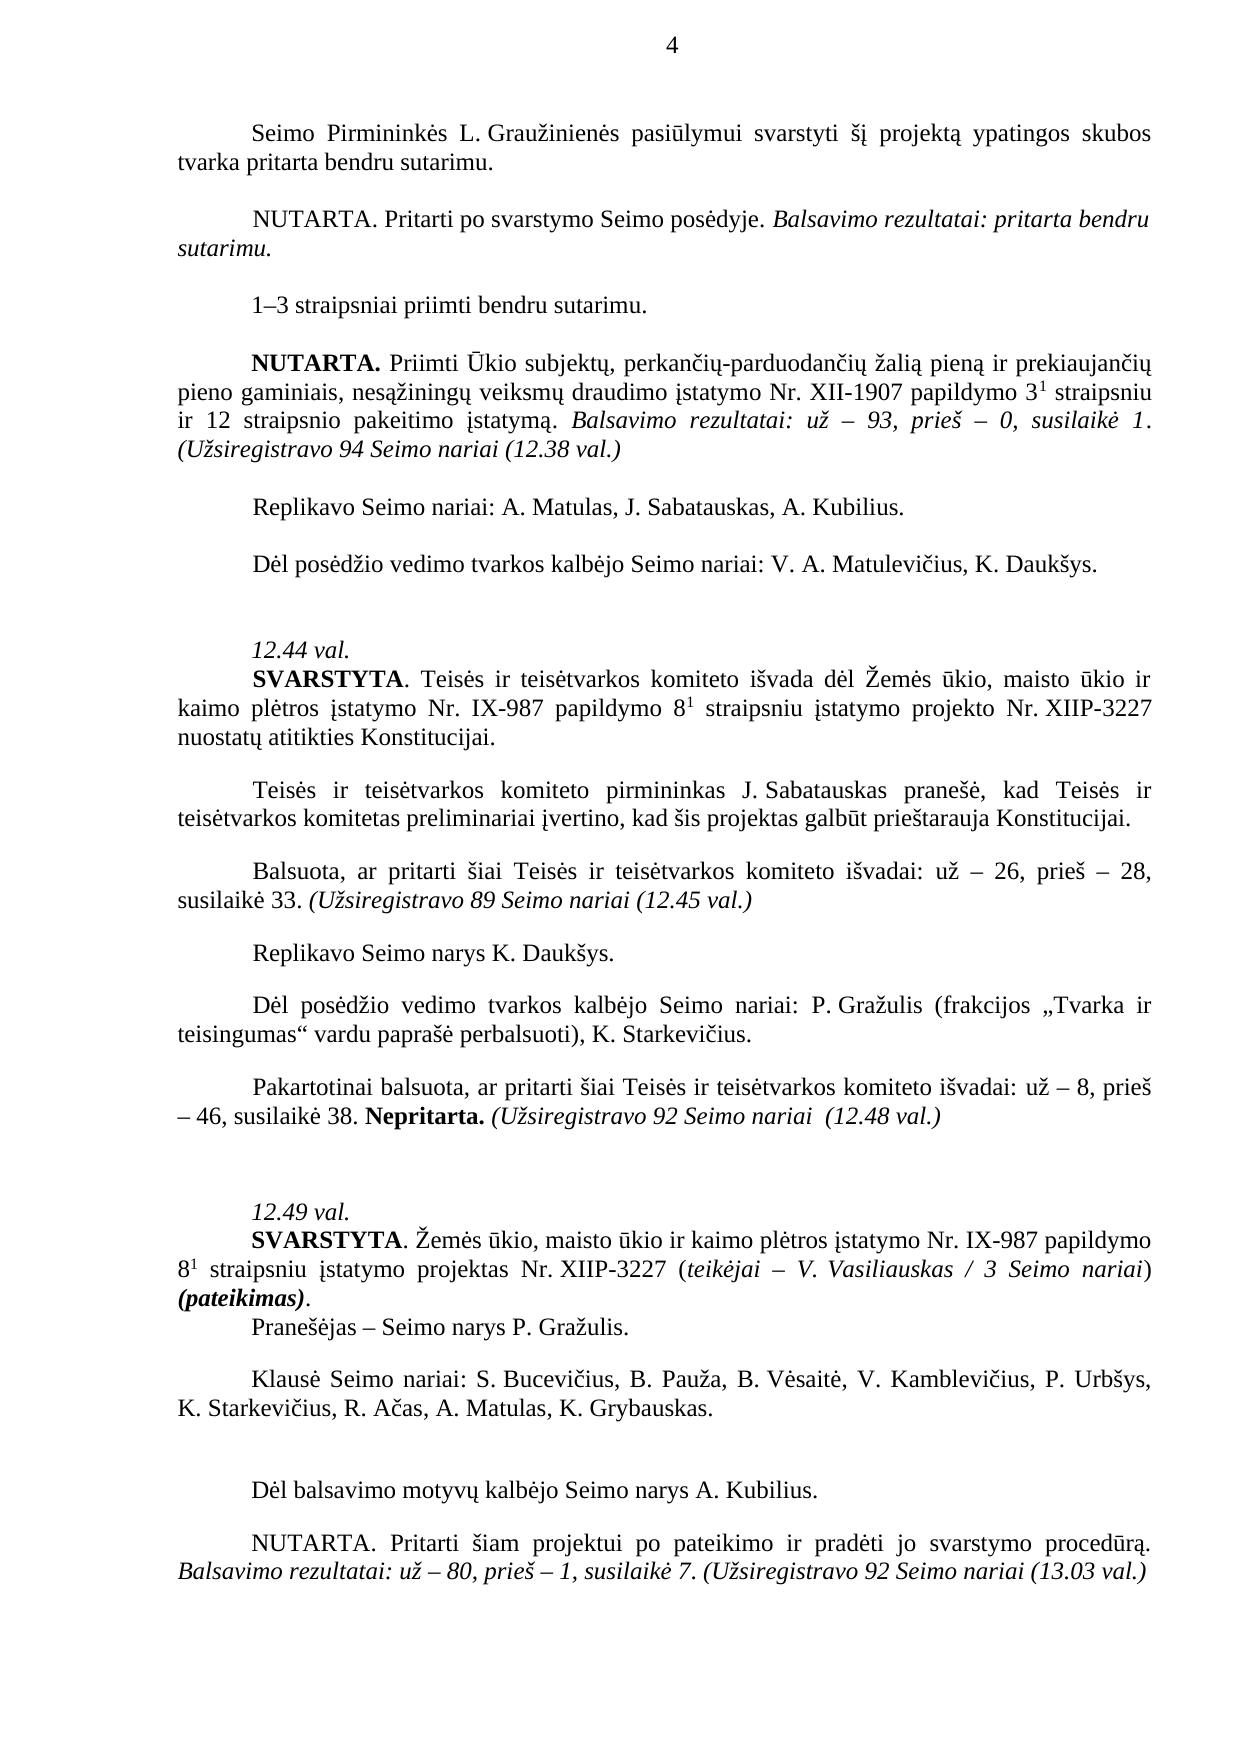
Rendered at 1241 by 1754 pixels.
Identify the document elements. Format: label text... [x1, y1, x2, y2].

text Pranešėjas – Seimo narys P. Gražulis. [177, 1312, 1152, 1341]
text Dėl posėdžio vedimo tvarkos kalbėjo Seimo nariai: P. Gražulis (frakcijos „Tvarka ir teisingumas“ vardu paprašė perbalsuoti), K. Starkevičius. [177, 991, 1152, 1048]
text Dėl posėdžio vedimo tvarkos kalbėjo Seimo nariai: V. A. Matulevičius, K. Daukšys. [177, 549, 1152, 578]
text 12.44 val. [177, 636, 1152, 664]
text 12.49 val. [177, 1197, 1152, 1226]
text 1–3 straipsniai priimti bendru sutarimu. [177, 291, 1152, 319]
text Seimo Pirmininkės L. Graužinienės pasiūlymui svarstyti šį projektą ypatingos skubos tvarka pritarta bendru sutarimu. [177, 118, 1152, 176]
text NUTARTA. Priimti Ūkio subjektų, perkančių-parduodančių žalią pieną ir prekiaujančių pieno gaminiais, nesąžiningų veiksmų draudimo įstatymo Nr. XII-1907 papildymo 31 straipsniu ir 12 straipsnio pakeitimo įstatymą. Balsavimo rezultatai: už – 93, prieš – 0, susilaikė 1. (Užsiregistravo 94 Seimo nariai (12.38 val.) [177, 348, 1152, 463]
text Teisės ir teisėtvarkos komiteto pirmininkas J. Sabatauskas pranešė, kad Teisės ir teisėtvarkos komitetas preliminariai įvertino, kad šis projektas galbūt prieštarauja Konstitucijai. [177, 775, 1152, 832]
text SVARSTYTA. Žemės ūkio, maisto ūkio ir kaimo plėtros įstatymo Nr. IX-987 papildymo 81 straipsniu įstatymo projektas Nr. XIIP-3227 (teikėjai – V. Vasiliauskas / 3 Seimo nariai) (pateikimas). [177, 1226, 1152, 1312]
text Dėl balsavimo motyvų kalbėjo Seimo narys A. Kubilius. [177, 1475, 1152, 1504]
text NUTARTA. Pritarti šiam projektui po pateikimo ir pradėti jo svarstymo procedūrą. Balsavimo rezultatai: už – 80, prieš – 1, susilaikė 7. (Užsiregistravo 92 Seimo nariai (13.03 val.) [177, 1528, 1152, 1585]
text Replikavo Seimo narys K. Daukšys. [177, 938, 1152, 967]
text Pakartotinai balsuota, ar pritarti šiai Teisės ir teisėtvarkos komiteto išvadai: už – 8, prieš – 46, susilaikė 38. Nepritarta. (Užsiregistravo 92 Seimo nariai (12.48 val.) [177, 1072, 1152, 1130]
text Klausė Seimo nariai: S. Bucevičius, B. Pauža, B. Vėsaitė, V. Kamblevičius, P. Urbšys, K. Starkevičius, R. Ačas, A. Matulas, K. Grybauskas. [177, 1364, 1152, 1422]
text Replikavo Seimo nariai: A. Matulas, J. Sabatauskas, A. Kubilius. [177, 492, 1152, 521]
text NUTARTA. Pritarti po svarstymo Seimo posėdyje. Balsavimo rezultatai: pritarta bendru sutarimu. [177, 204, 1152, 262]
text SVARSTYTA. Teisės ir teisėtvarkos komiteto išvada dėl Žemės ūkio, maisto ūkio ir kaimo plėtros įstatymo Nr. IX-987 papildymo 81 straipsniu įstatymo projekto Nr. XIIP-3227 nuostatų atitikties Konstitucijai. [177, 664, 1152, 751]
text Balsuota, ar pritarti šiai Teisės ir teisėtvarkos komiteto išvadai: už – 26, prieš – 28, susilaikė 33. (Užsiregistravo 89 Seimo nariai (12.45 val.) [177, 856, 1152, 914]
